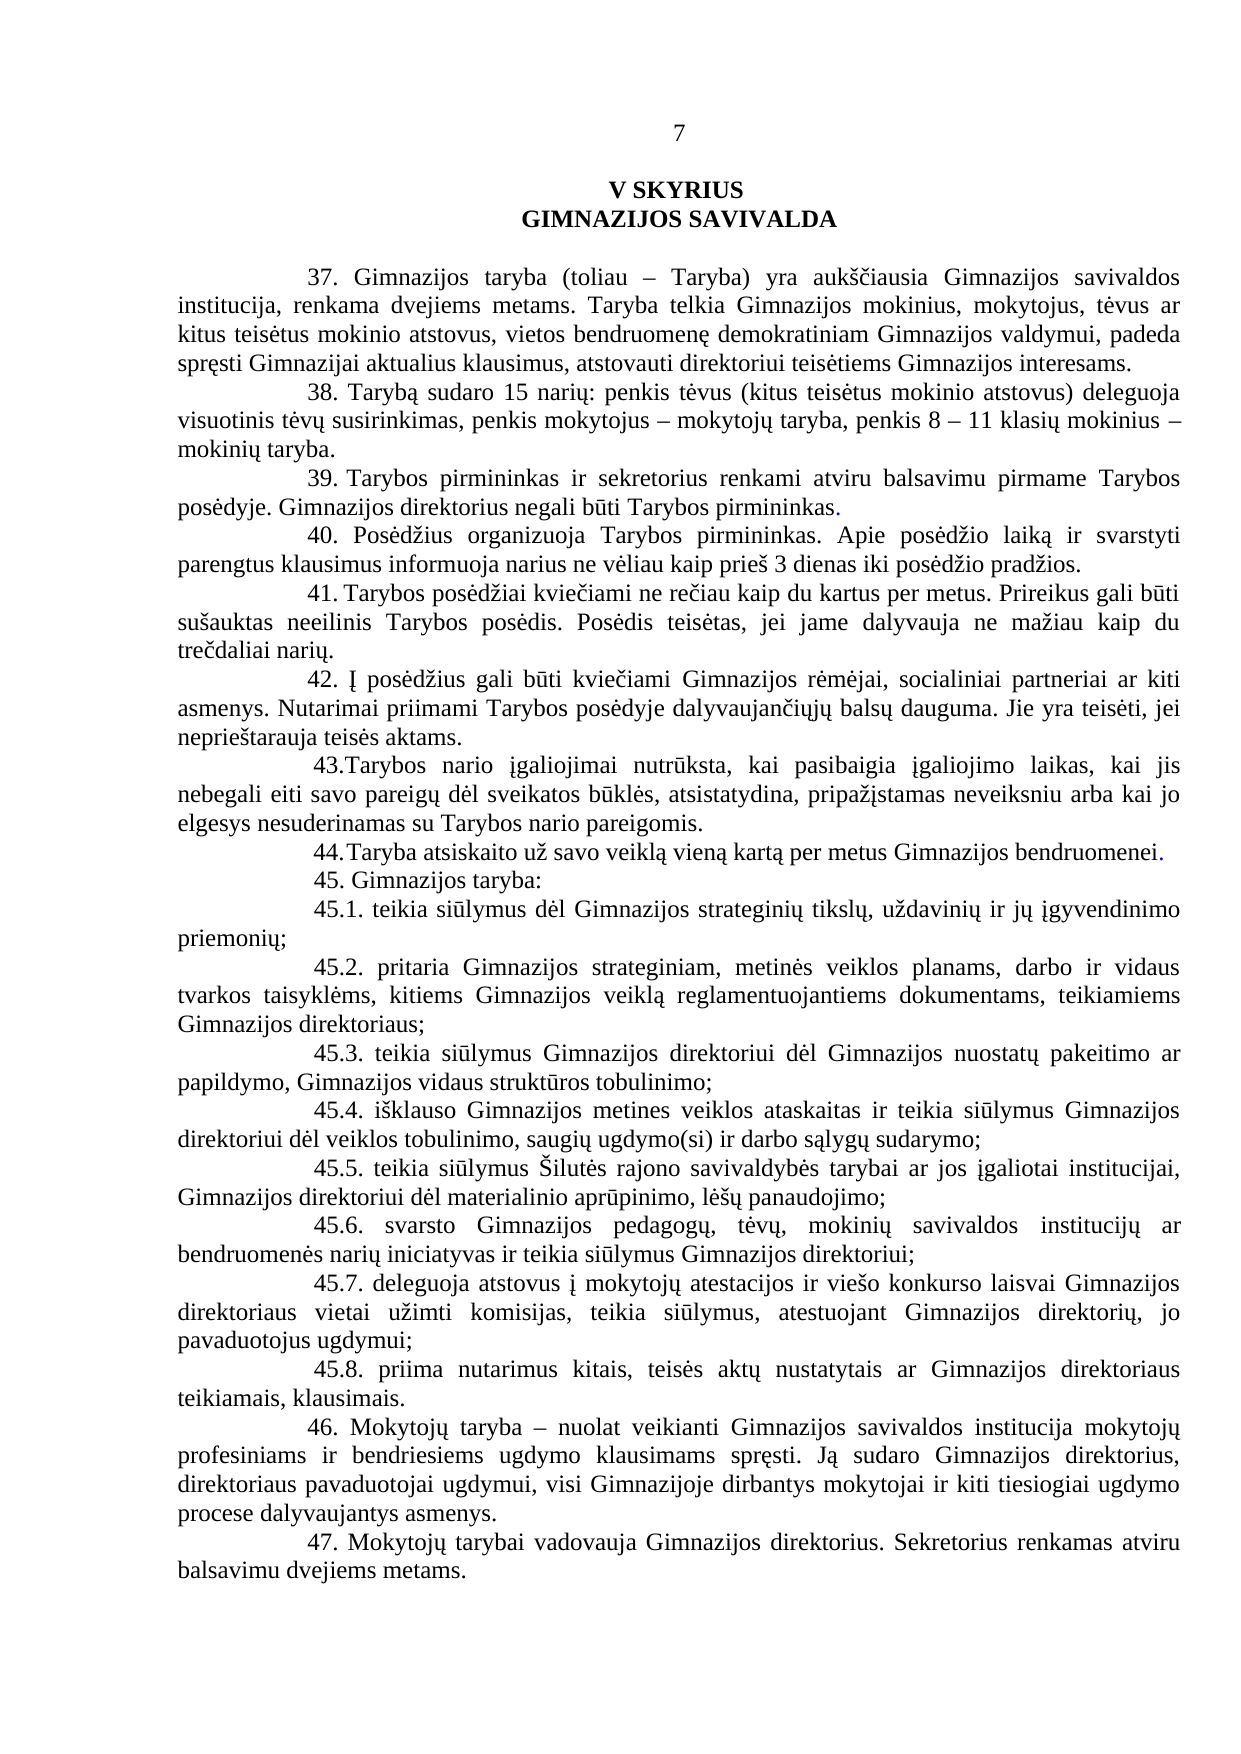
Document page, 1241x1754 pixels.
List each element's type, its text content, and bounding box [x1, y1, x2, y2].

text 45.4. išklauso Gimnazijos metines veiklos ataskaitas ir teikia siūlymus Gimnazijos direktoriui dėl veiklos tobulinimo, saugių ugdymo(si) ir darbo sąlygų sudarymo; [177, 1096, 1181, 1153]
text 44. Taryba atsiskaito už savo veiklą vieną kartą per metus Gimnazijos bendruomenei. [177, 837, 1181, 866]
text 40. Posėdžius organizuoja tarybos pirmininkas. Apie posėdžio laiką ir svarstyti parengtus klausimus informuoja narius ne vėliau kaip prieš 3 dienas iki posėdžio pradžios. [177, 521, 1181, 578]
text 42. Į posėdžius gali būti kviečiami Gimnazijos rėmėjai, socialiniai partneriai ar kiti asmenys. Nutarimai priimami Tarybos posėdyje dalyvaujančiųjų balsų dauguma. Jie yra teisėti, jei neprieštarauja teisės aktams. [177, 664, 1181, 751]
text 43.tarybos nario įgaliojimai nutrūksta, kai pasibaigia įgaliojimo laikas, kai jis nebegali eiti savo pareigų dėl sveikatos būklės, atsistatydina, pripažįstamas neveiksniu arba kai jo elgesys nesuderinamas su Tarybos nario pareigomis. [177, 751, 1181, 837]
text V SKYRIUS [177, 176, 1181, 204]
text 45.7. deleguoja atstovus į mokytojų atestacijos ir viešo konkurso laisvai Gimnazijos direktoriaus vietai užimti komisijas, teikia siūlymus, atestuojant Gimnazijos direktorių, jo pavaduotojus ugdymui; [177, 1268, 1181, 1354]
text 47. Mokytojų tarybai vadovauja Gimnazijos direktorius. Sekretorius renkamas atviru balsavimu dvejiems metams. [177, 1527, 1181, 1584]
text 45.3. teikia siūlymus Gimnazijos direktoriui dėl Gimnazijos nuostatų pakeitimo ar papildymo, Gimnazijos vidaus struktūros tobulinimo; [177, 1038, 1181, 1096]
text 45.5. teikia siūlymus Šilutės rajono savivaldybės tarybai ar jos įgaliotai institucijai, Gimnazijos direktoriui dėl materialinio aprūpinimo, lėšų panaudojimo; [177, 1153, 1181, 1211]
text 45.2. pritaria Gimnazijos strateginiam, metinės veiklos planams, darbo ir vidaus tvarkos taisyklėms, kitiems Gimnazijos veiklą reglamentuojantiems dokumentams, teikiamiems Gimnazijos direktoriaus; [177, 952, 1181, 1038]
text 45.6. svarsto Gimnazijos pedagogų, tėvų, mokinių savivaldos institucijų ar bendruomenės narių iniciatyvas ir teikia siūlymus Gimnazijos direktoriui; [177, 1211, 1181, 1268]
text 38. Tarybą sudaro 15 narių: penkis tėvus (kitus teisėtus mokinio atstovus) deleguoja visuotinis tėvų susirinkimas, penkis mokytojus – mokytojų taryba, penkis 8 – 11 klasių mokinius – mokinių taryba. [177, 377, 1181, 463]
text 45.8. priima nutarimus kitais, teisės aktų nustatytais ar Gimnazijos direktoriaus teikiamais, klausimais. [177, 1354, 1181, 1412]
text 41. Tarybos posėdžiai kviečiami ne rečiau kaip du kartus per metus. Prireikus gali būti sušauktas neeilinis Tarybos posėdis. Posėdis teisėtas, jei jame dalyvauja ne mažiau kaip du trečdaliai narių. [177, 578, 1181, 664]
text GIMNAZIJOS SAVIVALDA [177, 204, 1181, 233]
text 45.1. teikia siūlymus dėl Gimnazijos strateginių tikslų, uždavinių ir jų įgyvendinimo priemonių; [177, 894, 1181, 952]
text 46. Mokytojų taryba – nuolat veikianti Gimnazijos savivaldos institucija mokytojų profesiniams ir bendriesiems ugdymo klausimams spręsti. Ją sudaro Gimnazijos direktorius, direktoriaus pavaduotojai ugdymui, visi Gimnazijoje dirbantys mokytojai ir kiti tiesiogiai ugdymo procese dalyvaujantys asmenys. [177, 1412, 1181, 1527]
text 45. Gimnazijos taryba: [177, 866, 1181, 894]
text 37. Gimnazijos taryba (toliau – Taryba) yra aukščiausia Gimnazijos savivaldos institucija, renkama dvejiems metams. Taryba telkia Gimnazijos mokinius, mokytojus, tėvus ar kitus teisėtus mokinio atstovus, vietos bendruomenę demokratiniam Gimnazijos valdymui, padeda spręsti Gimnazijai aktualius klausimus, atstovauti direktoriui teisėtiems Gimnazijos interesams. [177, 262, 1181, 377]
text 39. Tarybos pirmininkas ir sekretorius renkami atviru balsavimu pirmame Tarybos posėdyje. Gimnazijos direktorius negali būti tarybos pirmininkas. [177, 463, 1181, 521]
